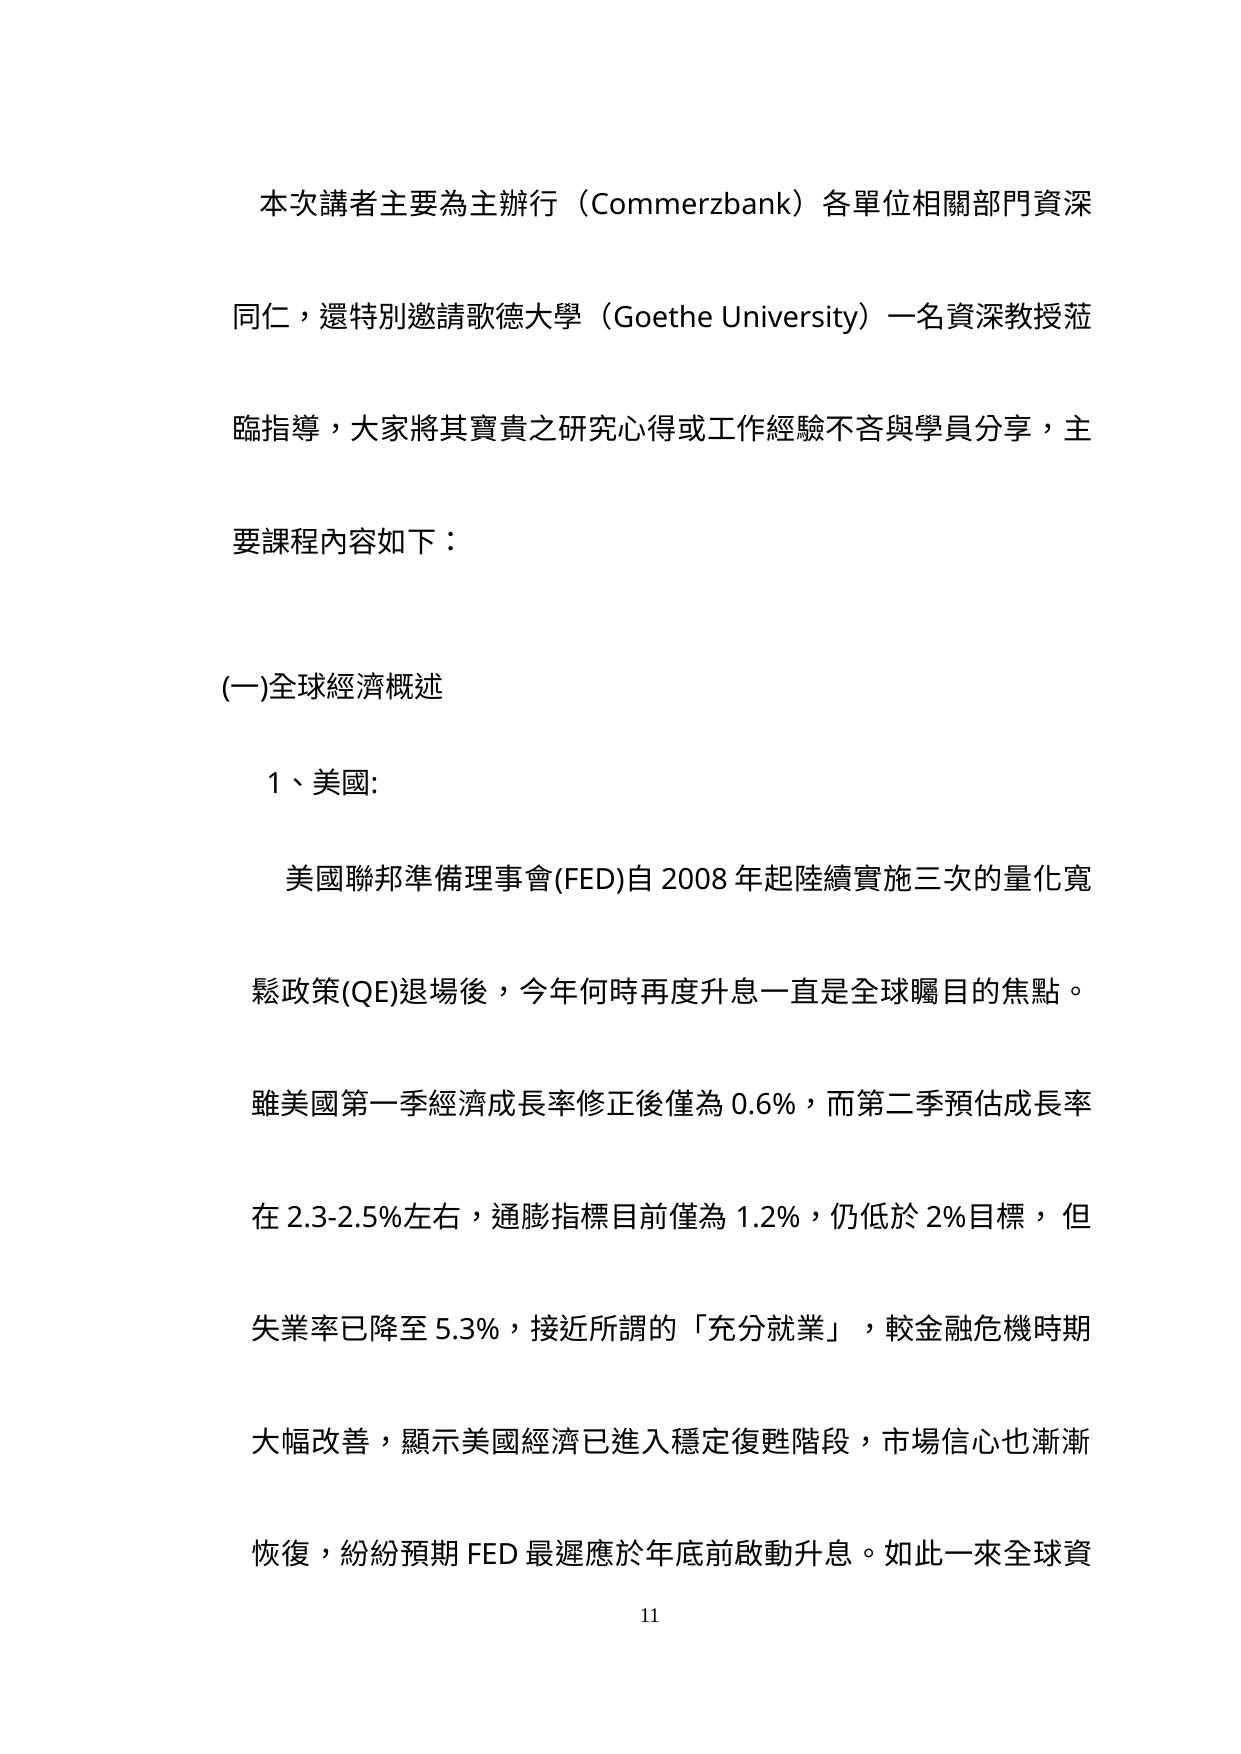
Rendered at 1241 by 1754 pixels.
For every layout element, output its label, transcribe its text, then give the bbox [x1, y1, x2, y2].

text 本次講者主要為主辦行（Commerzbank）各單位相關部門資深同仁，還特別邀請歌德大學（Goethe University）一名資深教授蒞臨指導，大家將其寶貴之研究心得或工作經驗不吝與學員分享，主要課程內容如下： [232, 164, 1092, 577]
text 美國聯邦準備理事會(FED)自2008年起陸續實施三次的量化寬鬆政策(QE)退場後，今年何時再度升息一直是全球矚目的焦點。雖美國第一季經濟成長率修正後僅為0.6%，而第二季預估成長率在2.3-2.5%左右，通膨指標目前僅為1.2%，仍低於2%目標， 但失業率已降至5.3%，接近所謂的「充分就業」，較金融危機時期大幅改善，顯示美國經濟已進入穩定復甦階段，市場信心也漸漸恢復，紛紛預期FED最遲應於年底前啟動升息。如此一來全球資 [249, 839, 1092, 1589]
text 1、美國: [249, 743, 1092, 818]
text (一)全球經濟概述 [222, 647, 1092, 722]
